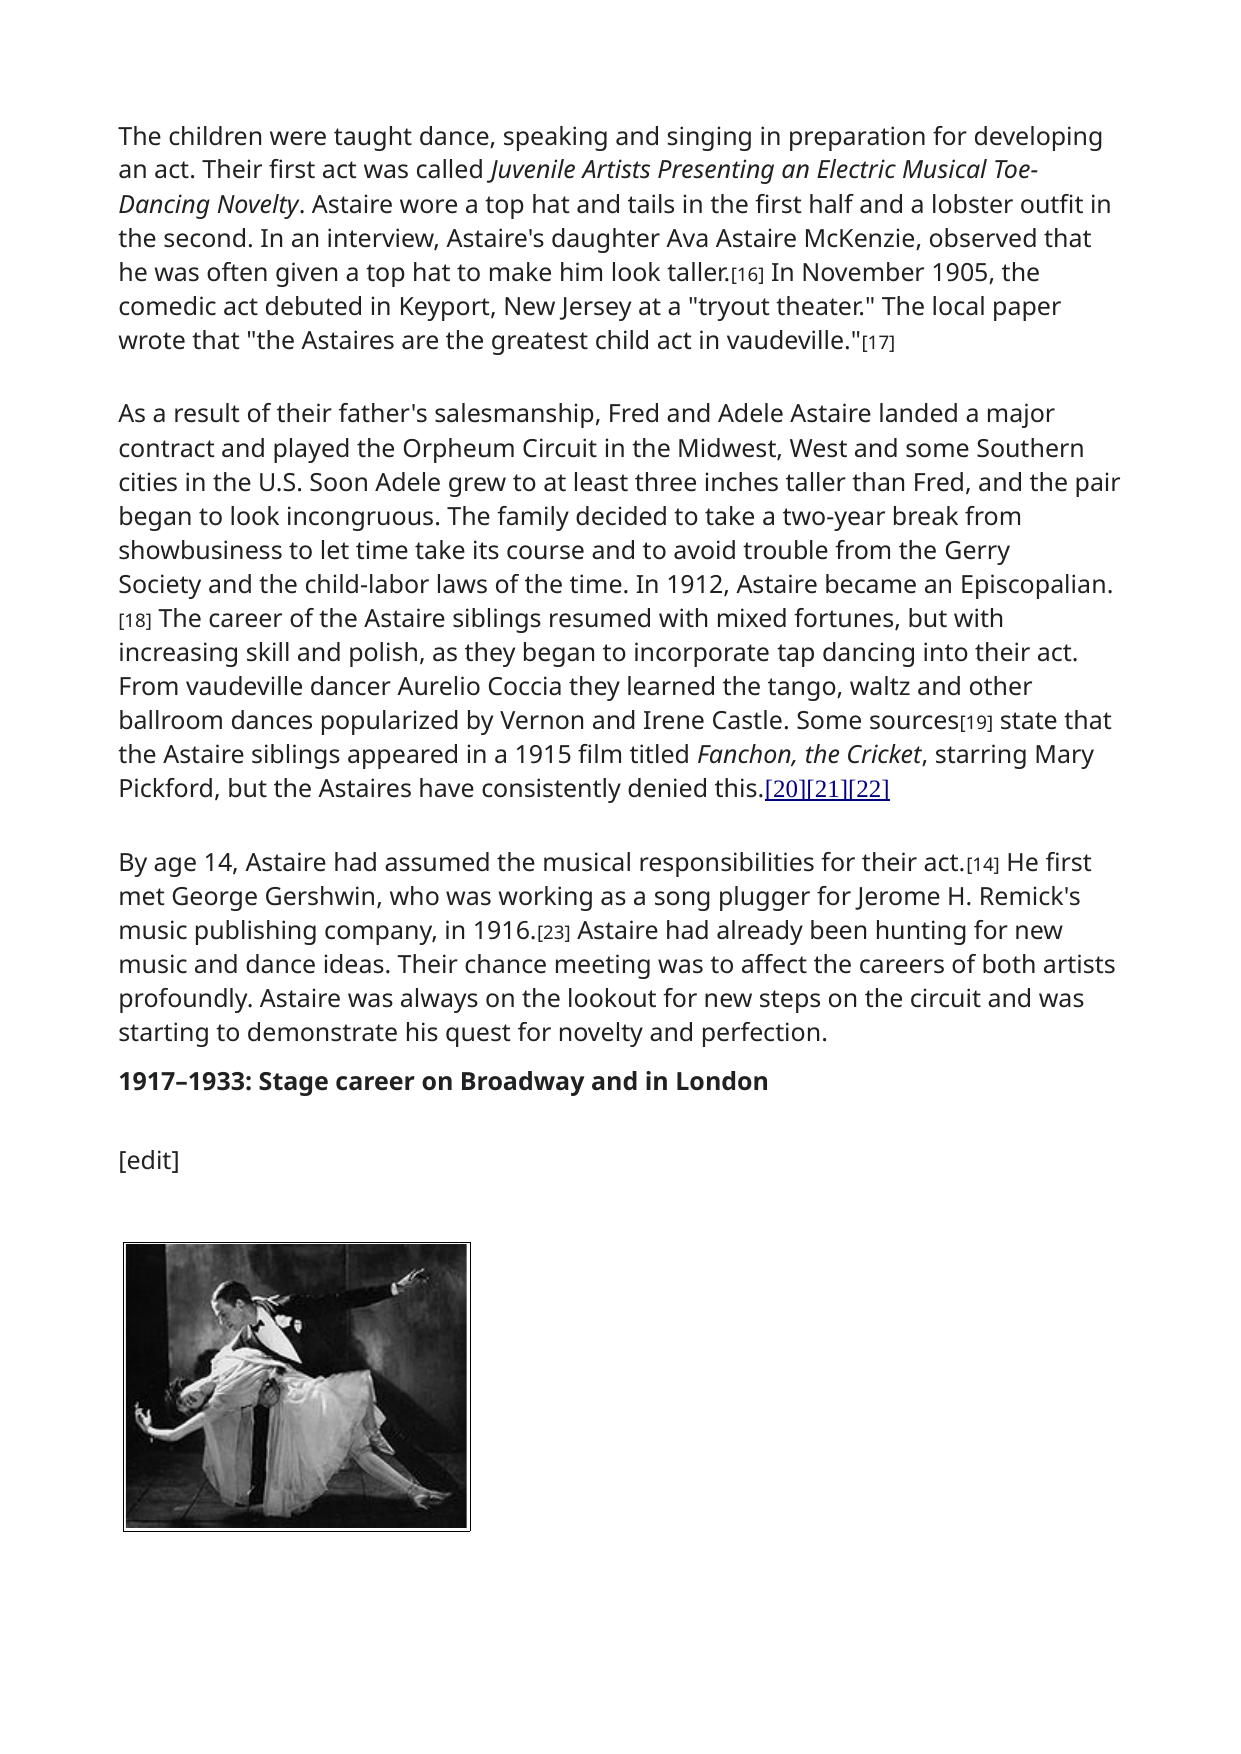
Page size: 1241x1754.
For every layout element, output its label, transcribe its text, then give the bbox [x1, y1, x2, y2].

text The children were taught dance, speaking and singing in preparation for developing an act. Their first act was called Juvenile Artists Presenting an Electric Musical Toe-Dancing Novelty. Astaire wore a top hat and tails in the first half and a lobster outfit in the second. In an interview, Astaire's daughter Ava Astaire McKenzie, observed that he was often given a top hat to make him look taller.[16] In November 1905, the comedic act debuted in Keyport, New Jersey at a "tryout theater." The local paper wrote that "the Astaires are the greatest child act in vaudeville."[17] [118, 118, 1122, 357]
text By age 14, Astaire had assumed the musical responsibilities for their act.[14] He first met George Gershwin, who was working as a song plugger for Jerome H. Remick's music publishing company, in 1916.[23] Astaire had already been hunting for new music and dance ideas. Their chance meeting was to affect the careers of both artists profoundly. Astaire was always on the lookout for new steps on the circuit and was starting to demonstrate his quest for novelty and perfection. [118, 844, 1122, 1049]
text [edit] [118, 1143, 1122, 1177]
picture [125, 1244, 467, 1528]
subtitle 1917–1933: Stage career on Broadway and in London [118, 1063, 1122, 1097]
text As a result of their father's salesmanship, Fred and Adele Astaire landed a major contract and played the Orpheum Circuit in the Midwest, West and some Southern cities in the U.S. Soon Adele grew to at least three inches taller than Fred, and the pair began to look incongruous. The family decided to take a two-year break from showbusiness to let time take its course and to avoid trouble from the Gerry Society and the child-labor laws of the time. In 1912, Astaire became an Episcopalian.[18] The career of the Astaire siblings resumed with mixed fortunes, but with increasing skill and polish, as they began to incorporate tap dancing into their act. From vaudeville dancer Aurelio Coccia they learned the tango, waltz and other ballroom dances popularized by Vernon and Irene Castle. Some sources[19] state that the Astaire siblings appeared in a 1915 film titled Fanchon, the Cricket, starring Mary Pickford, but the Astaires have consistently denied this.[20][21][22] [118, 396, 1122, 805]
